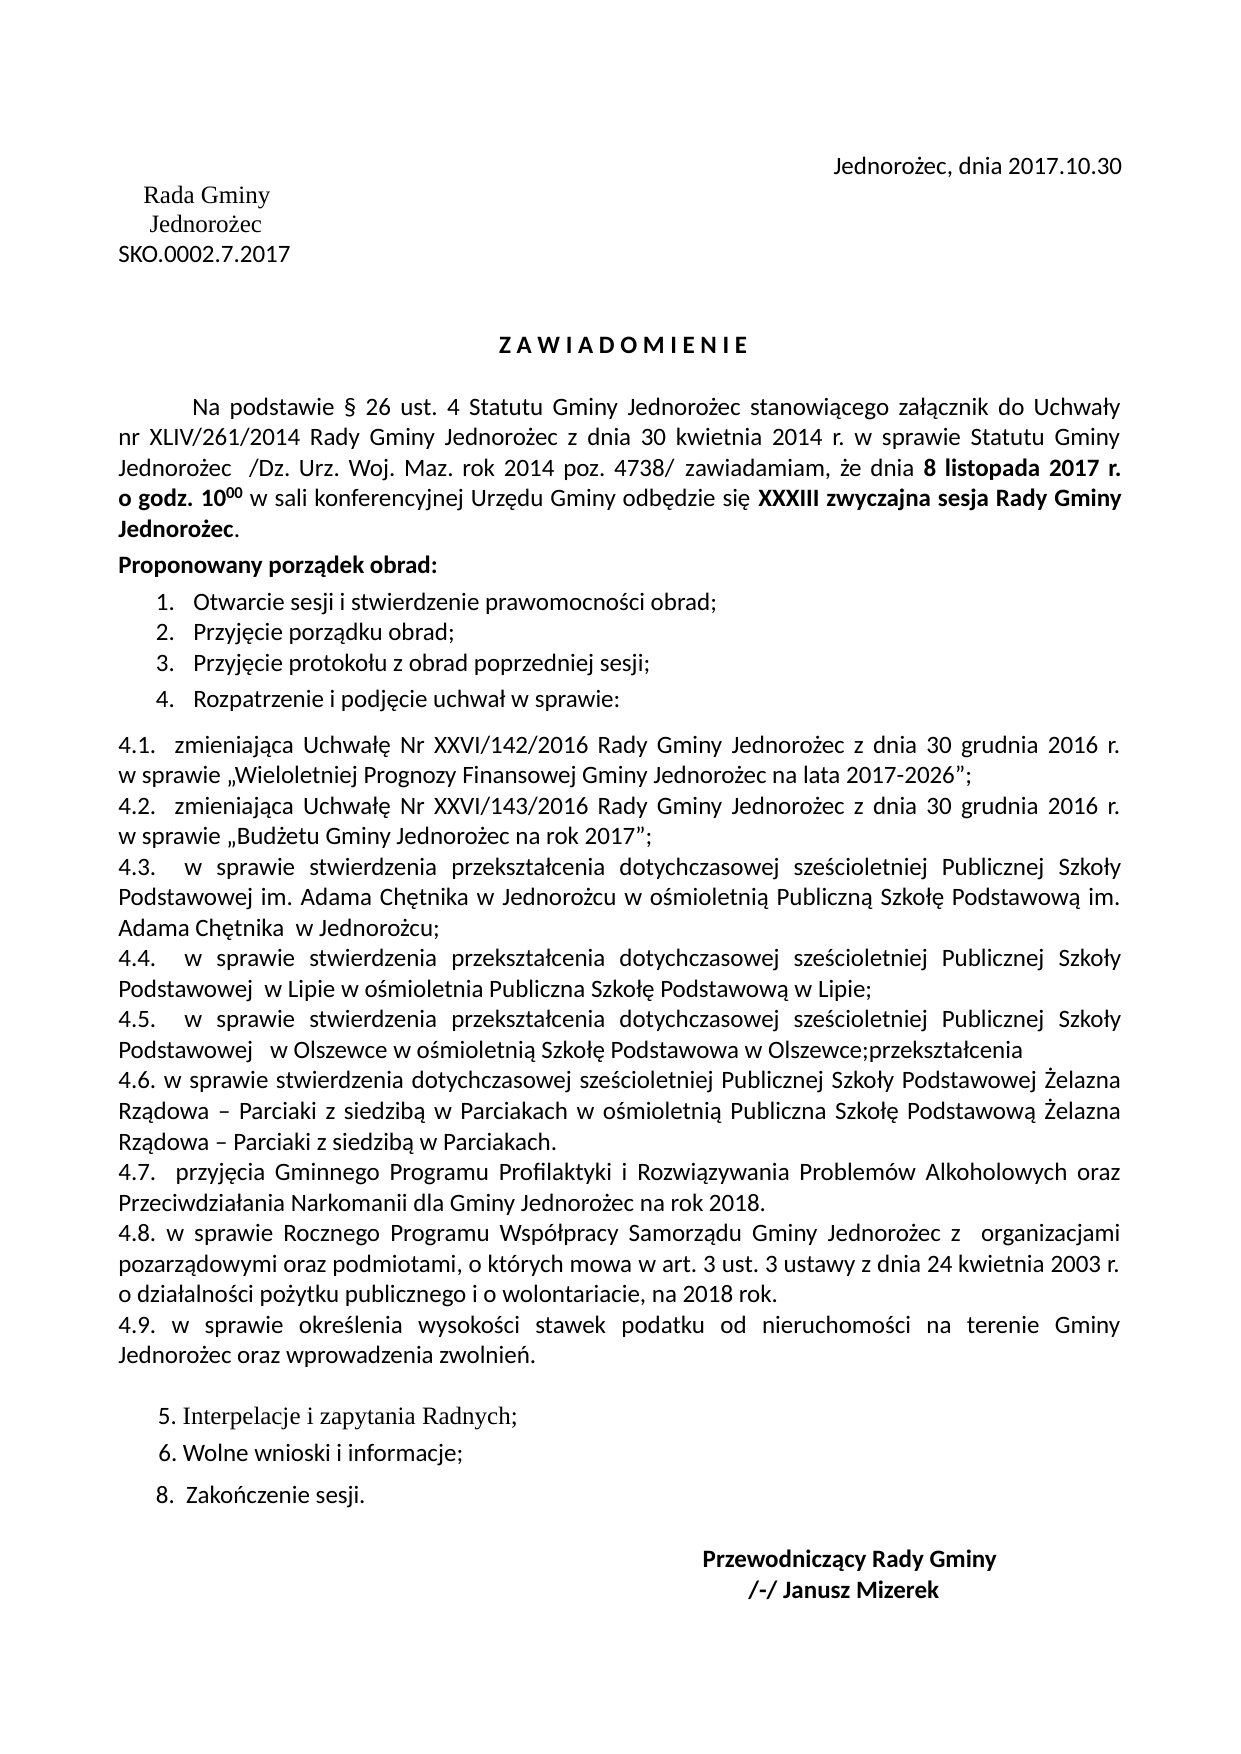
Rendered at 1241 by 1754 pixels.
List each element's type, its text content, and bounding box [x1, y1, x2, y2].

text 4.7. przyjęcia Gminnego Programu Profilaktyki i Rozwiązywania Problemów Alkoholowych oraz Przeciwdziałania Narkomanii dla Gminy Jednorożec na rok 2018. [118, 1156, 1122, 1217]
text Jednorożec, dnia 2017.10.30 [118, 150, 1122, 181]
text Rada Gminy [118, 181, 1122, 209]
text 4.3. w sprawie stwierdzenia przekształcenia dotychczasowej sześcioletniej Publicznej Szkoły Podstawowej im. Adama Chętnika w Jednorożcu w ośmioletnią Publiczną Szkołę Podstawową im. Adama Chętnika w Jednorożcu; [118, 851, 1122, 942]
text /-/ Janusz Mizerek [118, 1574, 1122, 1647]
text Z A W I A D O M I E N I E [118, 329, 1122, 360]
list Przyjęcie protokołu z obrad poprzedniej sesji; [156, 647, 1122, 677]
text Przewodniczący Rady Gminy [635, 1544, 1122, 1574]
text SKO.0002.7.2017 [118, 238, 1122, 268]
text 4.2. zmieniająca Uchwałę Nr XXVI/143/2016 Rady Gminy Jednorożec z dnia 30 grudnia 2016 r. w sprawie „Budżetu Gminy Jednorożec na rok 2017”; [118, 790, 1122, 851]
list Rozpatrzenie i podjęcie uchwał w sprawie: [156, 683, 1122, 714]
list Otwarcie sesji i stwierdzenie prawomocności obrad; [156, 586, 1122, 616]
list Przyjęcie porządku obrad; [156, 616, 1122, 647]
text 8. Zakończenie sesji. [156, 1479, 1122, 1510]
text 4.5. w sprawie stwierdzenia przekształcenia dotychczasowej sześcioletniej Publicznej Szkoły Podstawowej w Olszewce w ośmioletnią Szkołę Podstawowa w Olszewce;przekształcenia [118, 1003, 1122, 1064]
text 4.9. w sprawie określenia wysokości stawek podatku od nieruchomości na terenie Gminy Jednorożec oraz wprowadzenia zwolnień. [118, 1309, 1122, 1370]
text 4.8. w sprawie Rocznego Programu Współpracy Samorządu Gminy Jednorożec z organizacjami pozarządowymi oraz podmiotami, o których mowa w art. 3 ust. 3 ustawy z dnia 24 kwietnia 2003 r. o działalności pożytku publicznego i o wolontariacie, na 2018 rok. [118, 1217, 1122, 1309]
text 5. Interpelacje i zapytania Radnych; [118, 1400, 1122, 1431]
text 4.6. w sprawie stwierdzenia dotychczasowej sześcioletniej Publicznej Szkoły Podstawowej Żelazna Rządowa – Parciaki z siedzibą w Parciakach w ośmioletnią Publiczna Szkołę Podstawową Żelazna Rządowa – Parciaki z siedzibą w Parciakach. [118, 1064, 1122, 1156]
text 4.1. zmieniająca Uchwałę Nr XXVI/142/2016 Rady Gminy Jednorożec z dnia 30 grudnia 2016 r. w sprawie „Wieloletniej Prognozy Finansowej Gminy Jednorożec na lata 2017-2026”; [118, 729, 1122, 790]
text Na podstawie § 26 ust. 4 Statutu Gminy Jednorożec stanowiącego załącznik do Uchwały nr XLIV/261/2014 Rady Gminy Jednorożec z dnia 30 kwietnia 2014 r. w sprawie Statutu Gminy Jednorożec /Dz. Urz. Woj. Maz. rok 2014 poz. 4738/ zawiadamiam, że dnia 8 listopada 2017 r. o godz. 1000 w sali konferencyjnej Urzędu Gminy odbędzie się XXXIII zwyczajna sesja Rady Gminy Jednorożec. [118, 391, 1122, 543]
text Proponowany porządek obrad: [118, 549, 1122, 580]
text Jednorożec [118, 209, 1122, 238]
text 6. Wolne wnioski i informacje; [152, 1437, 1122, 1467]
text 4.4. w sprawie stwierdzenia przekształcenia dotychczasowej sześcioletniej Publicznej Szkoły Podstawowej w Lipie w ośmioletnia Publiczna Szkołę Podstawową w Lipie; [118, 942, 1122, 1003]
